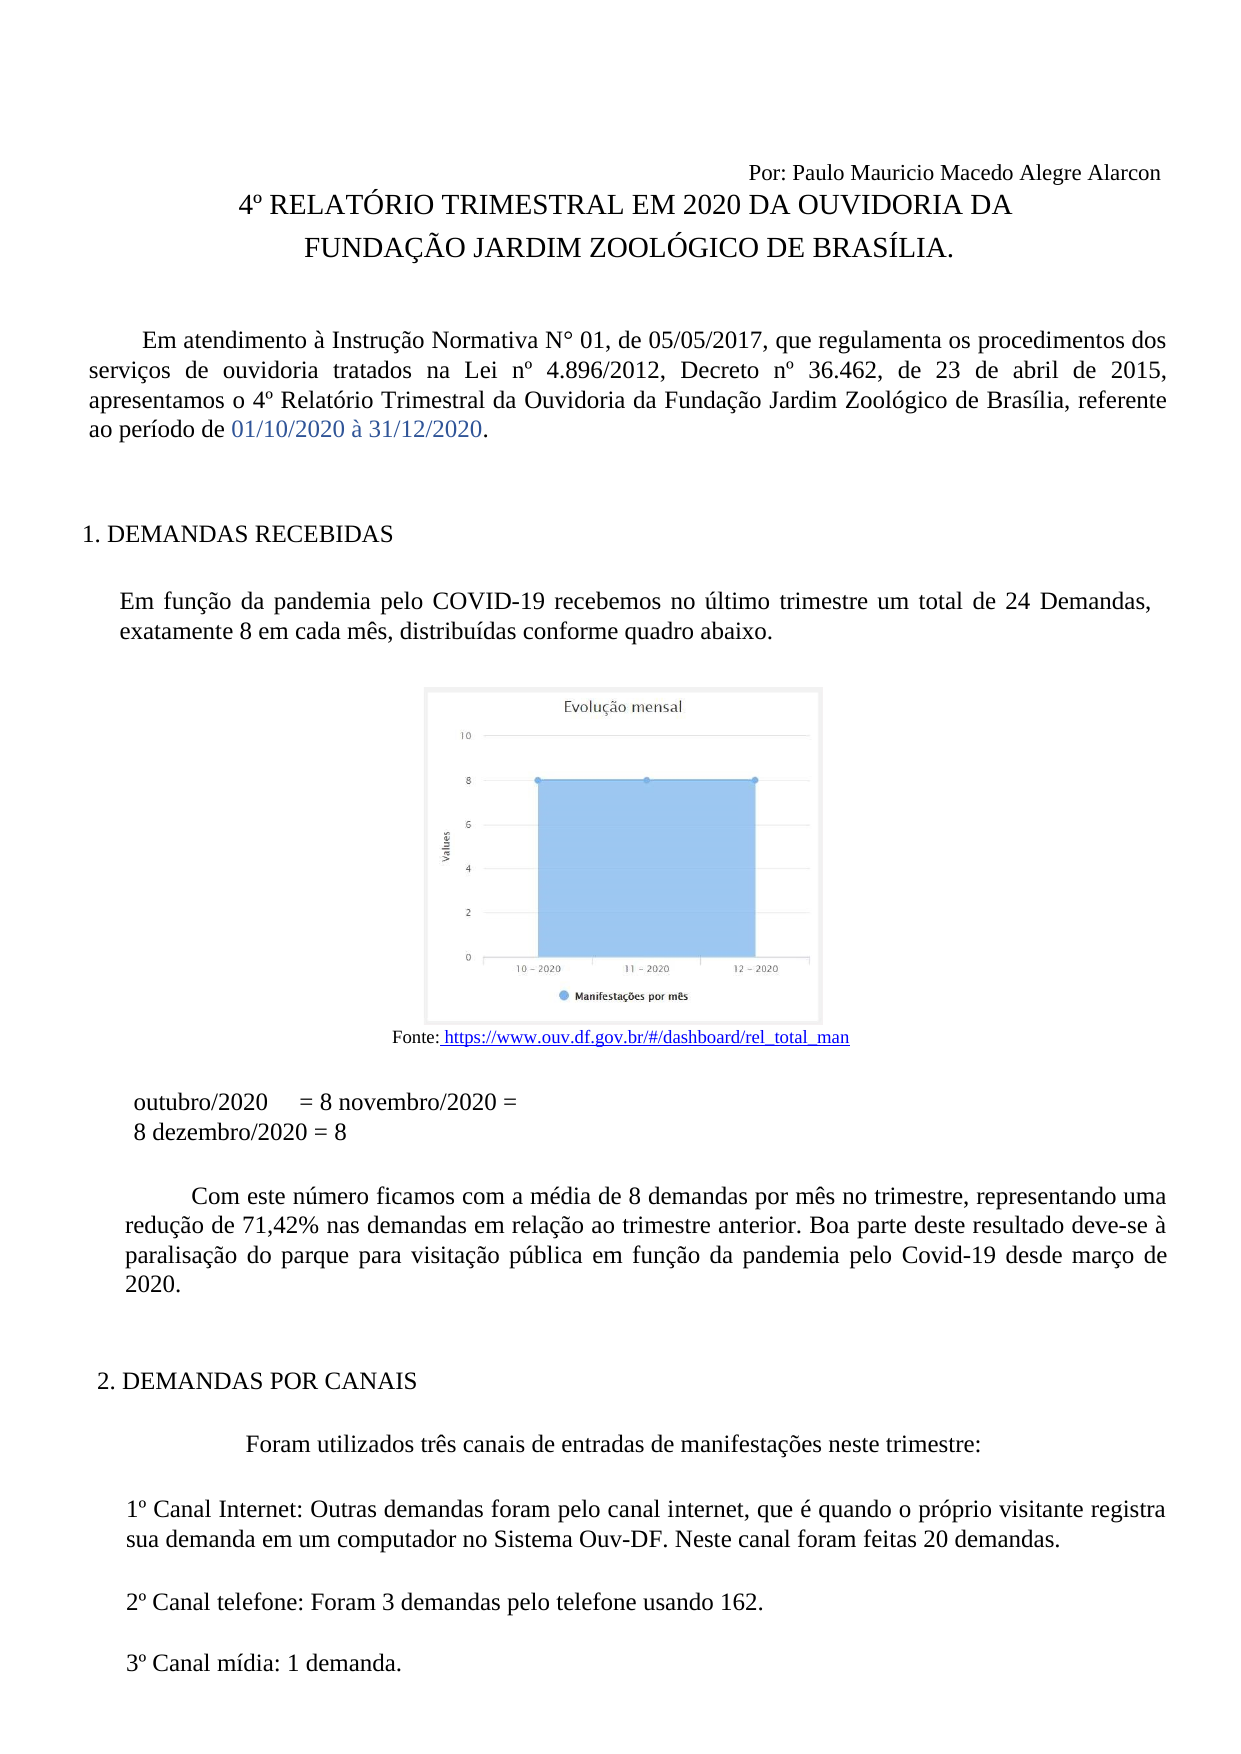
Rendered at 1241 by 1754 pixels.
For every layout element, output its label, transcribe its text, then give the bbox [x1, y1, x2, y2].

text Com este número ficamos com a média de 8 demandas por mês no trimestre, representando uma redução de 71,42% nas demandas em relação ao trimestre anterior. Boa parte deste resultado deve-se à paralisação do parque para visitação pública em função da pandemia pelo Covid-19 desde março de 2020. [125, 1181, 1168, 1298]
text Foram utilizados três canais de entradas de manifestações neste trimestre: [68, 1429, 1165, 1457]
text 4º RELATÓRIO TRIMESTRAL EM 2020 DA OUVIDORIA DA [147, 187, 1112, 221]
text 2º Canal telefone: Foram 3 demandas pelo telefone usando 162. [126, 1587, 1153, 1616]
text Em função da pandemia pelo COVID-19 recebemos no último trimestre um total de 24 Demandas, exatamente 8 em cada mês, distribuídas conforme quadro abaixo. [119, 586, 1153, 645]
text 3º Canal mídia: 1 demanda. [126, 1648, 1153, 1677]
text 1º Canal Internet: Outras demandas foram pelo canal internet, que é quando o próprio visitante registra sua demanda em um computador no Sistema Ouv-DF. Neste canal foram feitas 20 demandas. [126, 1494, 1167, 1553]
text Fonte: https://www.ouv.df.gov.br/#/dashboard/rel_total_man [190, 1026, 1056, 1048]
text Em atendimento à Instrução Normativa N° 01, de 05/05/2017, que regulamenta os procedimentos dos serviços de ouvidoria tratados na Lei nº 4.896/2012, Decreto nº 36.462, de 23 de abril de 2015, apresentamos o 4º Relatório Trimestral da Ouvidoria da Fundação Jardim Zoológico de Brasília, referente ao período de 01/10/2020 à 31/12/2020. [89, 326, 1168, 443]
text Por: Paulo Mauricio Macedo Alegre Alarcon [67, 159, 1167, 186]
text outubro/2020 = 8 novembro/2020 = 8 dezembro/2020 = 8 [133, 1087, 530, 1145]
subtitle 1. DEMANDAS RECEBIDAS [82, 519, 1185, 548]
subtitle 2. DEMANDAS POR CANAIS [97, 1366, 1185, 1394]
text FUNDAÇÃO JARDIM ZOOLÓGICO DE BRASÍLIA. [147, 231, 1112, 264]
